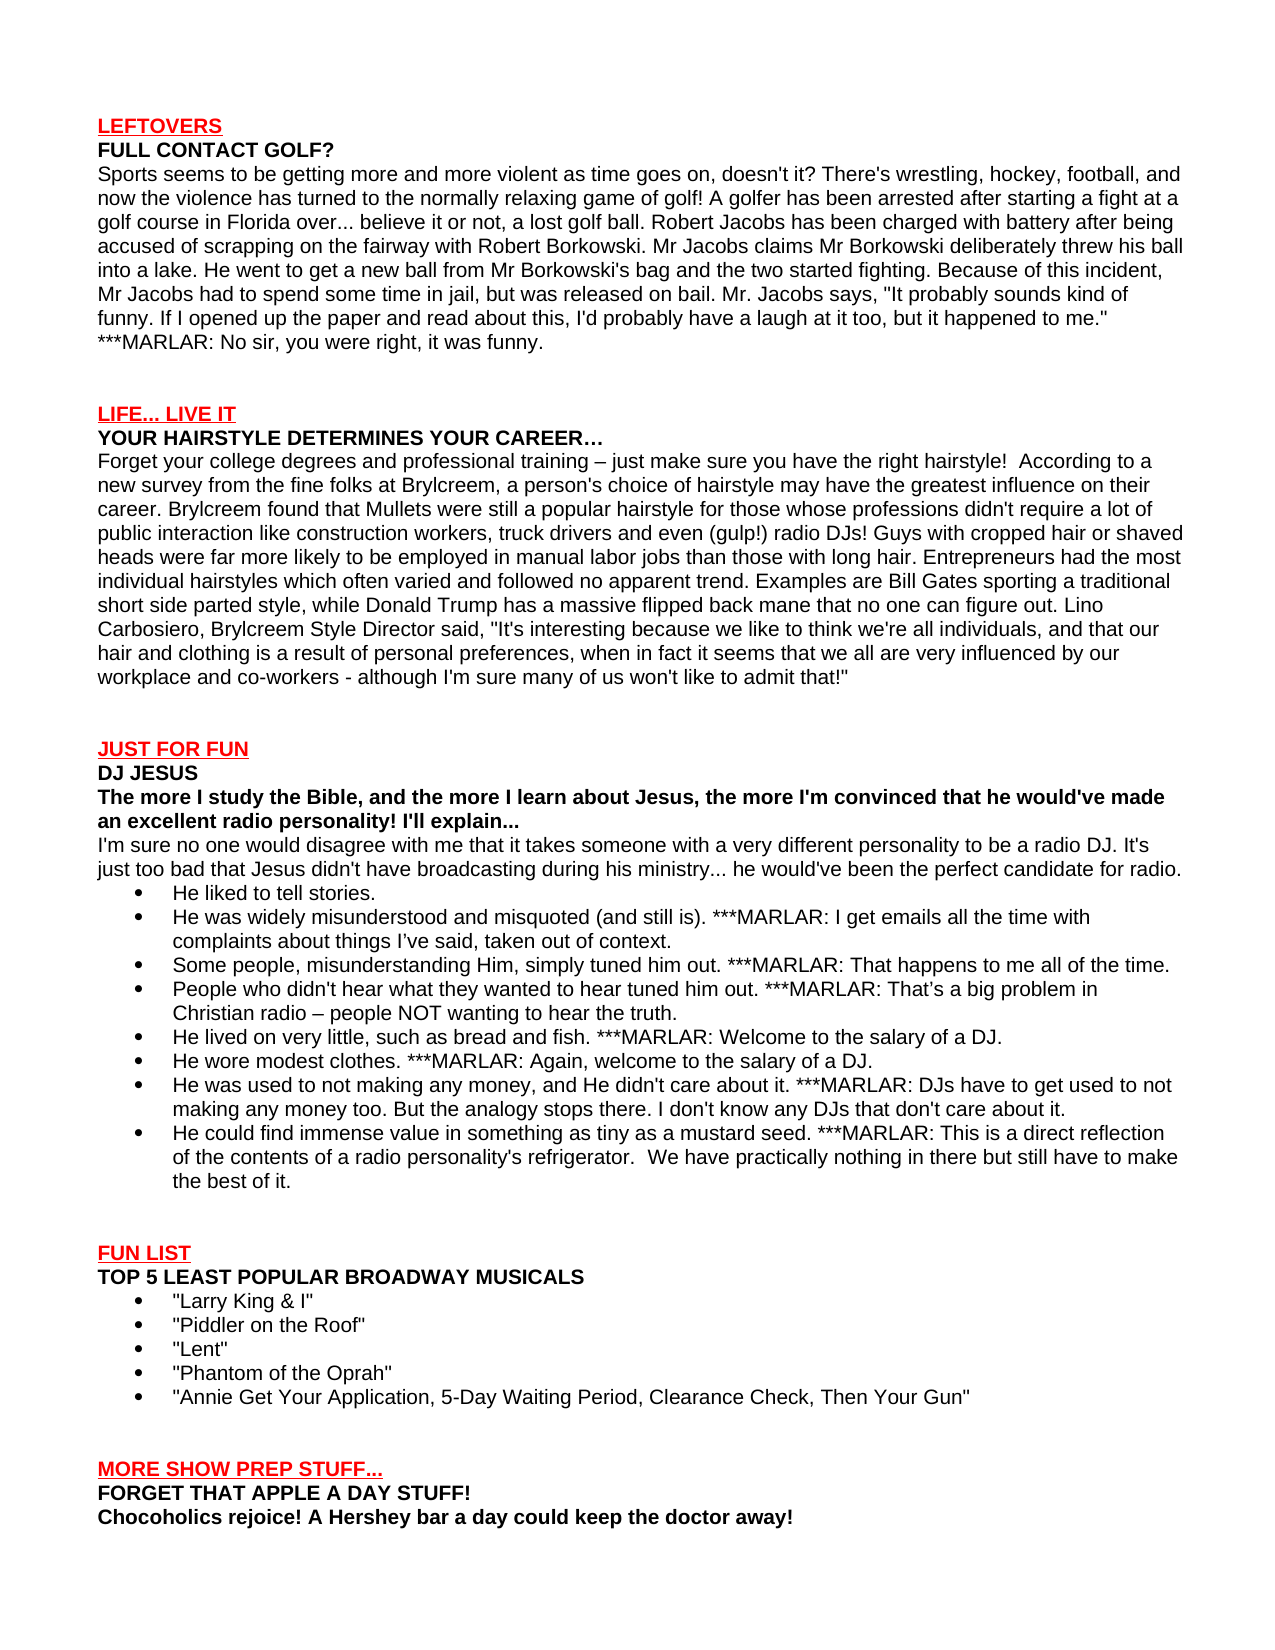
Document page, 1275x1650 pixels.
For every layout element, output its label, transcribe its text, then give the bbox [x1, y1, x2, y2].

list He was used to not making any money, and He didn't care about it. ***MARLAR: DJs have to get used to not making any money too. But the analogy stops there. I don't know any DJs that don't care about it. [135, 1073, 1185, 1121]
list He liked to tell stories. [135, 881, 1185, 905]
text DJ JESUS [97, 761, 1185, 785]
list He wore modest clothes. ***MARLAR: Again, welcome to the salary of a DJ. [135, 1049, 1185, 1073]
text FUN LIST [97, 1241, 1185, 1265]
text TOP 5 LEAST POPULAR BROADWAY MUSICALS [97, 1265, 1185, 1289]
text Forget your college degrees and professional training – just make sure you have the right hairstyle! According to a new survey from the fine folks at Brylcreem, a person's choice of hairstyle may have the greatest influence on their career. Brylcreem found that Mullets were still a popular hairstyle for those whose professions didn't require a lot of public interaction like construction workers, truck drivers and even (gulp!) radio DJs! Guys with cropped hair or shaved heads were far more likely to be employed in manual labor jobs than those with long hair. Entrepreneurs had the most individual hairstyles which often varied and followed no apparent trend. Examples are Bill Gates sporting a traditional short side parted style, while Donald Trump has a massive flipped back mane that no one can figure out. Lino Carbosiero, Brylcreem Style Director said, "It's interesting because we like to think we're all individuals, and that our hair and clothing is a result of personal preferences, when in fact it seems that we all are very influenced by our workplace and co-workers - although I'm sure many of us won't like to admit that!" [97, 449, 1185, 689]
text MORE SHOW PREP STUFF... [97, 1457, 1185, 1481]
list People who didn't hear what they wanted to hear tuned him out. ***MARLAR: That’s a big problem in Christian radio – people NOT wanting to hear the truth. [135, 977, 1185, 1025]
text LEFTOVERS [97, 114, 1185, 138]
list "Phantom of the Oprah" [135, 1361, 1185, 1385]
text I'm sure no one would disagree with me that it takes someone with a very different personality to be a radio DJ. It's just too bad that Jesus didn't have broadcasting during his ministry... he would've been the perfect candidate for radio. [97, 833, 1185, 881]
list "Lent" [135, 1337, 1185, 1361]
list He could find immense value in something as tiny as a mustard seed. ***MARLAR: This is a direct reflection of the contents of a radio personality's refrigerator. We have practically nothing in there but still have to make the best of it. [135, 1121, 1185, 1193]
text LIFE... LIVE IT [97, 401, 1185, 425]
list "Annie Get Your Application, 5-Day Waiting Period, Clearance Check, Then Your Gun" [135, 1385, 1185, 1409]
text Sports seems to be getting more and more violent as time goes on, doesn't it? There's wrestling, hockey, football, and now the violence has turned to the normally relaxing game of golf! A golfer has been arrested after starting a fight at a golf course in Florida over... believe it or not, a lost golf ball. Robert Jacobs has been charged with battery after being accused of scrapping on the fairway with Robert Borkowski. Mr Jacobs claims Mr Borkowski deliberately threw his ball into a lake. He went to get a new ball from Mr Borkowski's bag and the two started fighting. Because of this incident, Mr Jacobs had to spend some time in jail, but was released on bail. Mr. Jacobs says, "It probably sounds kind of funny. If I opened up the paper and read about this, I'd probably have a laugh at it too, but it happened to me." ***MARLAR: No sir, you were right, it was funny. [97, 162, 1185, 353]
list "Larry King & I" [135, 1289, 1185, 1313]
text FULL CONTACT GOLF? [97, 138, 1185, 162]
text FORGET THAT APPLE A DAY STUFF! Chocoholics rejoice! A Hershey bar a day could keep the doctor away! [97, 1481, 1185, 1529]
list Some people, misunderstanding Him, simply tuned him out. ***MARLAR: That happens to me all of the time. [135, 953, 1185, 977]
list He was widely misunderstood and misquoted (and still is). ***MARLAR: I get emails all the time with complaints about things I’ve said, taken out of context. [135, 905, 1185, 953]
list He lived on very little, such as bread and fish. ***MARLAR: Welcome to the salary of a DJ. [135, 1025, 1185, 1049]
text JUST FOR FUN [97, 737, 1185, 761]
list "Piddler on the Roof" [135, 1313, 1185, 1337]
text The more I study the Bible, and the more I learn about Jesus, the more I'm convinced that he would've made an excellent radio personality! I'll explain... [97, 785, 1185, 833]
text YOUR HAIRSTYLE DETERMINES YOUR CAREER… [97, 425, 1185, 449]
